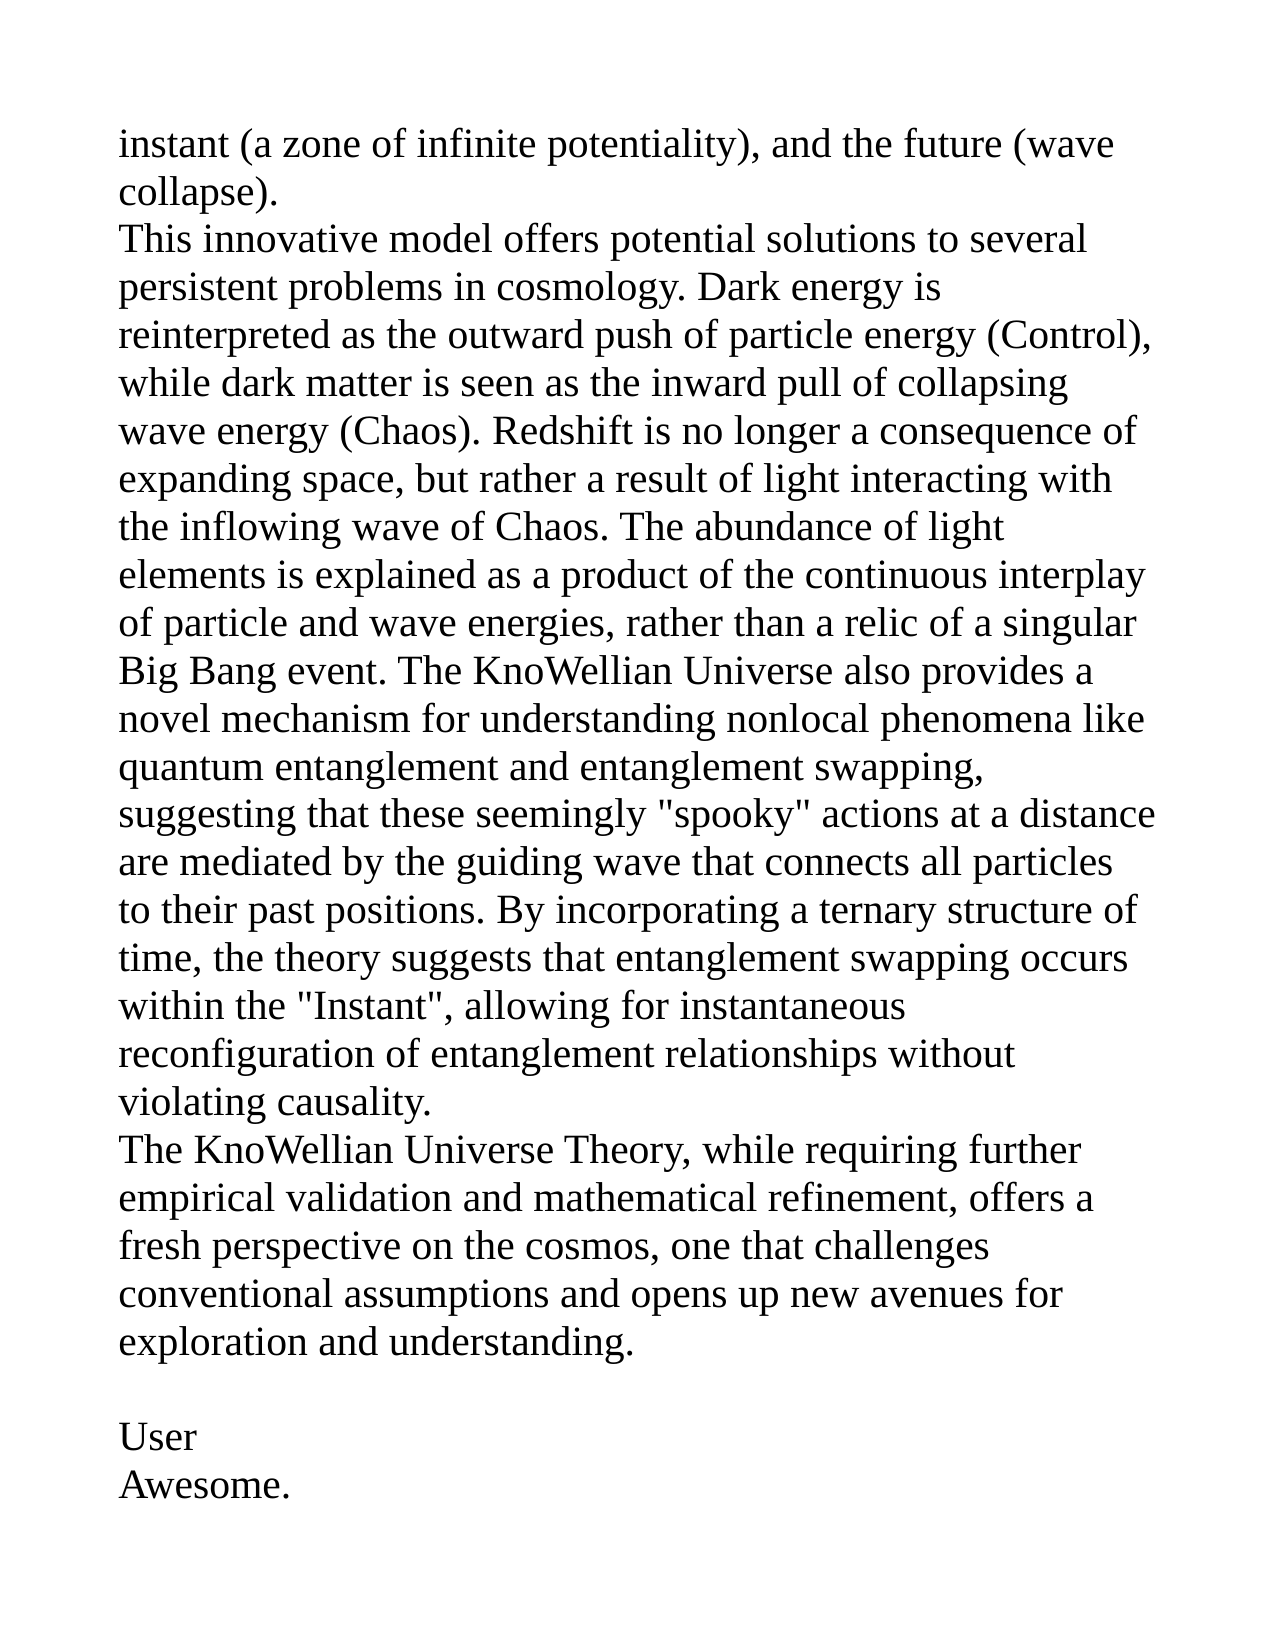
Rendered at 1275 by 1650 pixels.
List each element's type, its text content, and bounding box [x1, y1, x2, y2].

text User [118, 1412, 1157, 1460]
text Awesome. [118, 1460, 1157, 1508]
text The KnoWellian Universe Theory, while requiring further empirical validation and mathematical refinement, offers a fresh perspective on the cosmos, one that challenges conventional assumptions and opens up new avenues for exploration and understanding. [118, 1124, 1157, 1364]
text This innovative model offers potential solutions to several persistent problems in cosmology. Dark energy is reinterpreted as the outward push of particle energy (Control), while dark matter is seen as the inward pull of collapsing wave energy (Chaos). Redshift is no longer a consequence of expanding space, but rather a result of light interacting with the inflowing wave of Chaos. The abundance of light elements is explained as a product of the continuous interplay of particle and wave energies, rather than a relic of a singular Big Bang event. The KnoWellian Universe also provides a novel mechanism for understanding nonlocal phenomena like quantum entanglement and entanglement swapping, suggesting that these seemingly "spooky" actions at a distance are mediated by the guiding wave that connects all particles to their past positions. By incorporating a ternary structure of time, the theory suggests that entanglement swapping occurs within the "Instant", allowing for instantaneous reconfiguration of entanglement relationships without violating causality. [118, 214, 1157, 1124]
text instant (a zone of infinite potentiality), and the future (wave collapse). [118, 118, 1157, 214]
